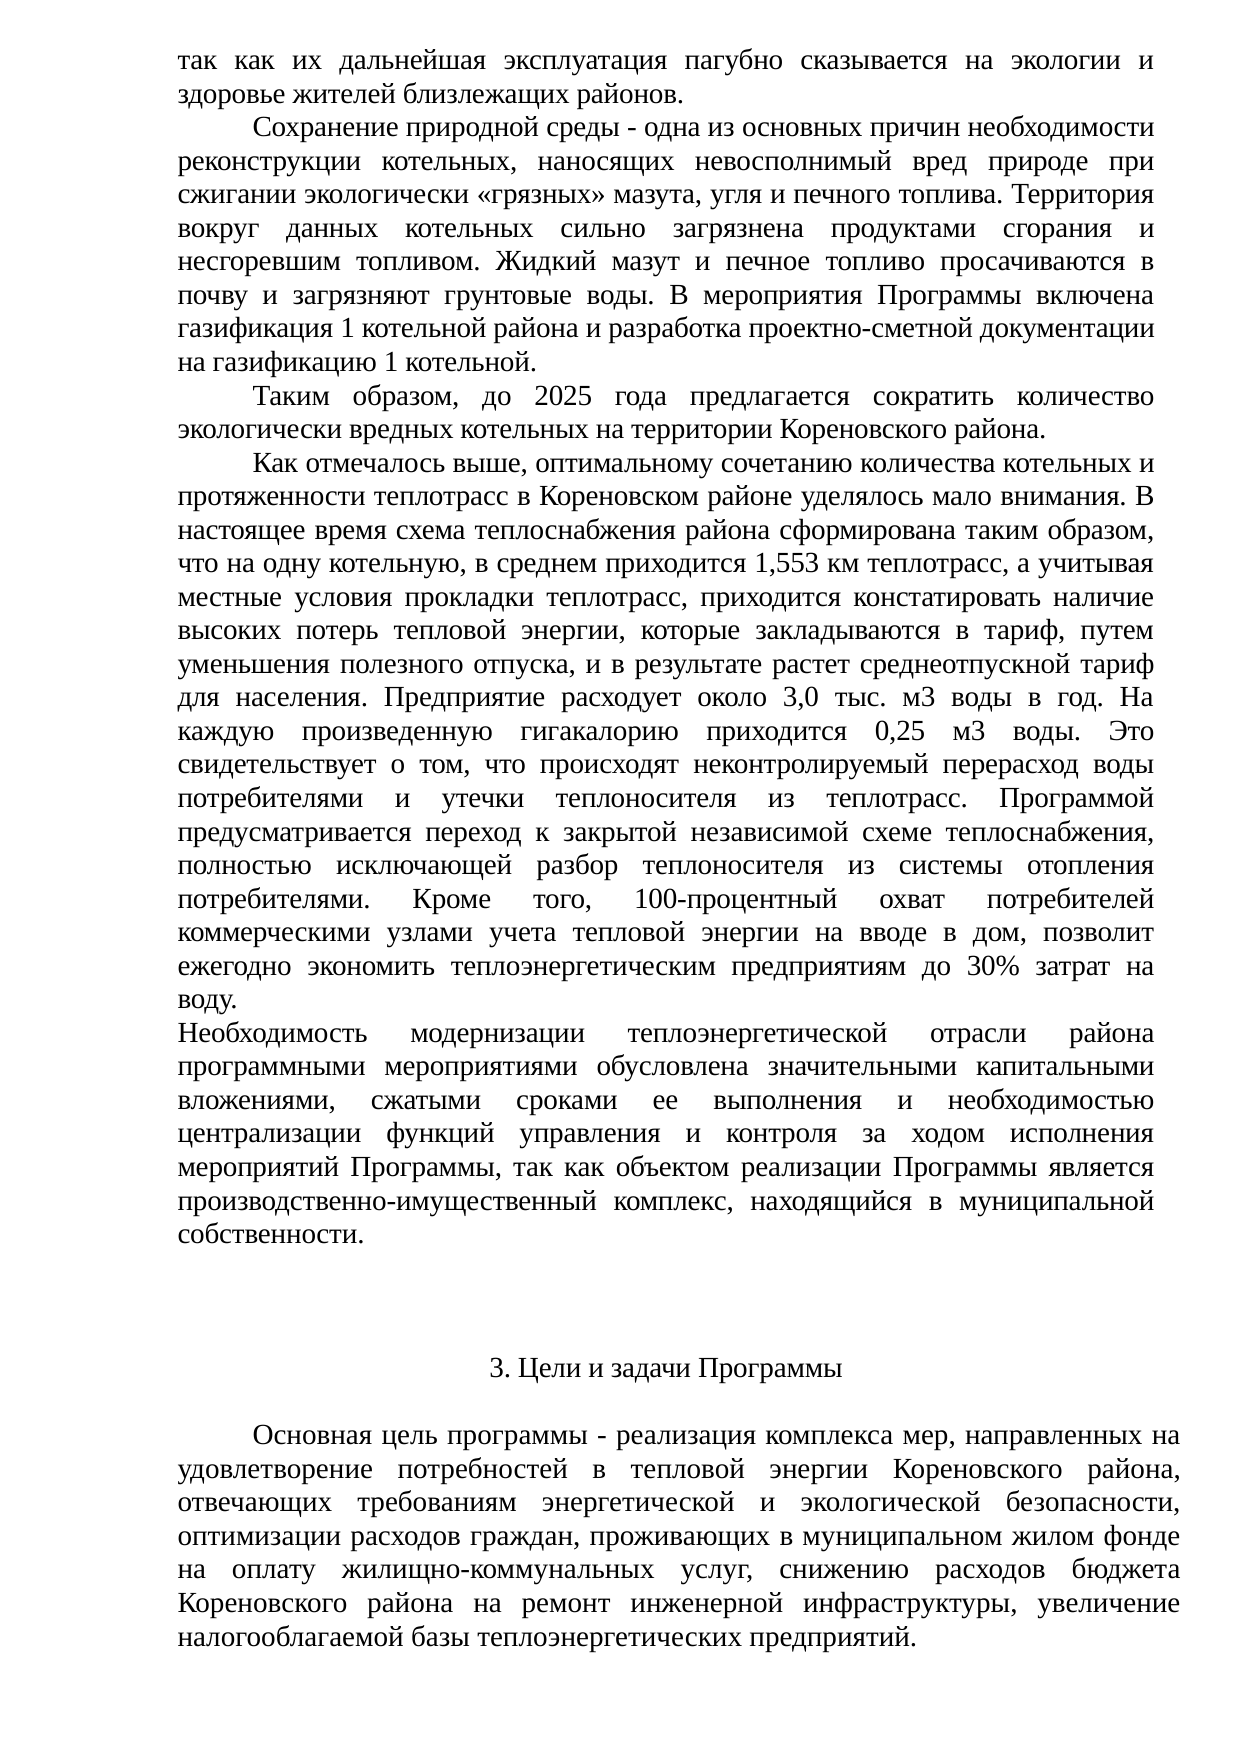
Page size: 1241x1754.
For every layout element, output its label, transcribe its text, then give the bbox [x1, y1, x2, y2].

text Необходимость модернизации теплоэнергетической отрасли района программными мероприятиями обусловлена значительными капитальными вложениями, сжатыми сроками ее выполнения и необходимостью централизации функций управления и контроля за ходом исполнения мероприятий Программы, так как объектом реализации Программы является производственно-имущественный комплекс, находящийся в муниципальной собственности. [177, 1015, 1154, 1250]
text Сохранение природной среды - одна из основных причин необходимости реконструкции котельных, наносящих невосполнимый вред природе при сжигании экологически «грязных» мазута, угля и печного топлива. Территория вокруг данных котельных сильно загрязнена продуктами сгорания и несгоревшим топливом. Жидкий мазут и печное топливо просачиваются в почву и загрязняют грунтовые воды. В мероприятия Программы включена газификация 1 котельной района и разработка проектно-сметной документации на газификацию 1 котельной. [177, 109, 1154, 378]
text 3. Цели и задачи Программы [177, 1350, 1154, 1384]
text Основная цель программы - реализация комплекса мер, направленных на удовлетворение потребностей в тепловой энергии Кореновского района, отвечающих требованиям энергетической и экологической безопасности, оптимизации расходов граждан, проживающих в муниципальном жилом фонде на оплату жилищно-коммунальных услуг, снижению расходов бюджета Кореновского района на ремонт инженерной инфраструктуры, увеличение налогооблагаемой базы теплоэнергетических предприятий. [177, 1417, 1181, 1652]
text так как их дальнейшая эксплуатация пагубно сказывается на экологии и здоровье жителей близлежащих районов. [177, 42, 1154, 109]
text Таким образом, до 2025 года предлагается сократить количество экологически вредных котельных на территории Кореновского района. [177, 378, 1154, 445]
text Как отмечалось выше, оптимальному сочетанию количества котельных и протяженности теплотрасс в Кореновском районе уделялось мало внимания. В настоящее время схема теплоснабжения района сформирована таким образом, что на одну котельную, в среднем приходится 1,553 км теплотрасс, а учитывая местные условия прокладки теплотрасс, приходится констатировать наличие высоких потерь тепловой энергии, которые закладываются в тариф, путем уменьшения полезного отпуска, и в результате растет среднеотпускной тариф для населения. Предприятие расходует около 3,0 тыс. м3 воды в год. На каждую произведенную гигакалорию приходится 0,25 м3 воды. Это свидетельствует о том, что происходят неконтролируемый перерасход воды потребителями и утечки теплоносителя из теплотрасс. Программой предусматривается переход к закрытой независимой схеме теплоснабжения, полностью исключающей разбор теплоносителя из системы отопления потребителями. Кроме того, 100-процентный охват потребителей коммерческими узлами учета тепловой энергии на вводе в дом, позволит ежегодно экономить теплоэнергетическим предприятиям до 30% затрат на воду. [177, 445, 1154, 1015]
